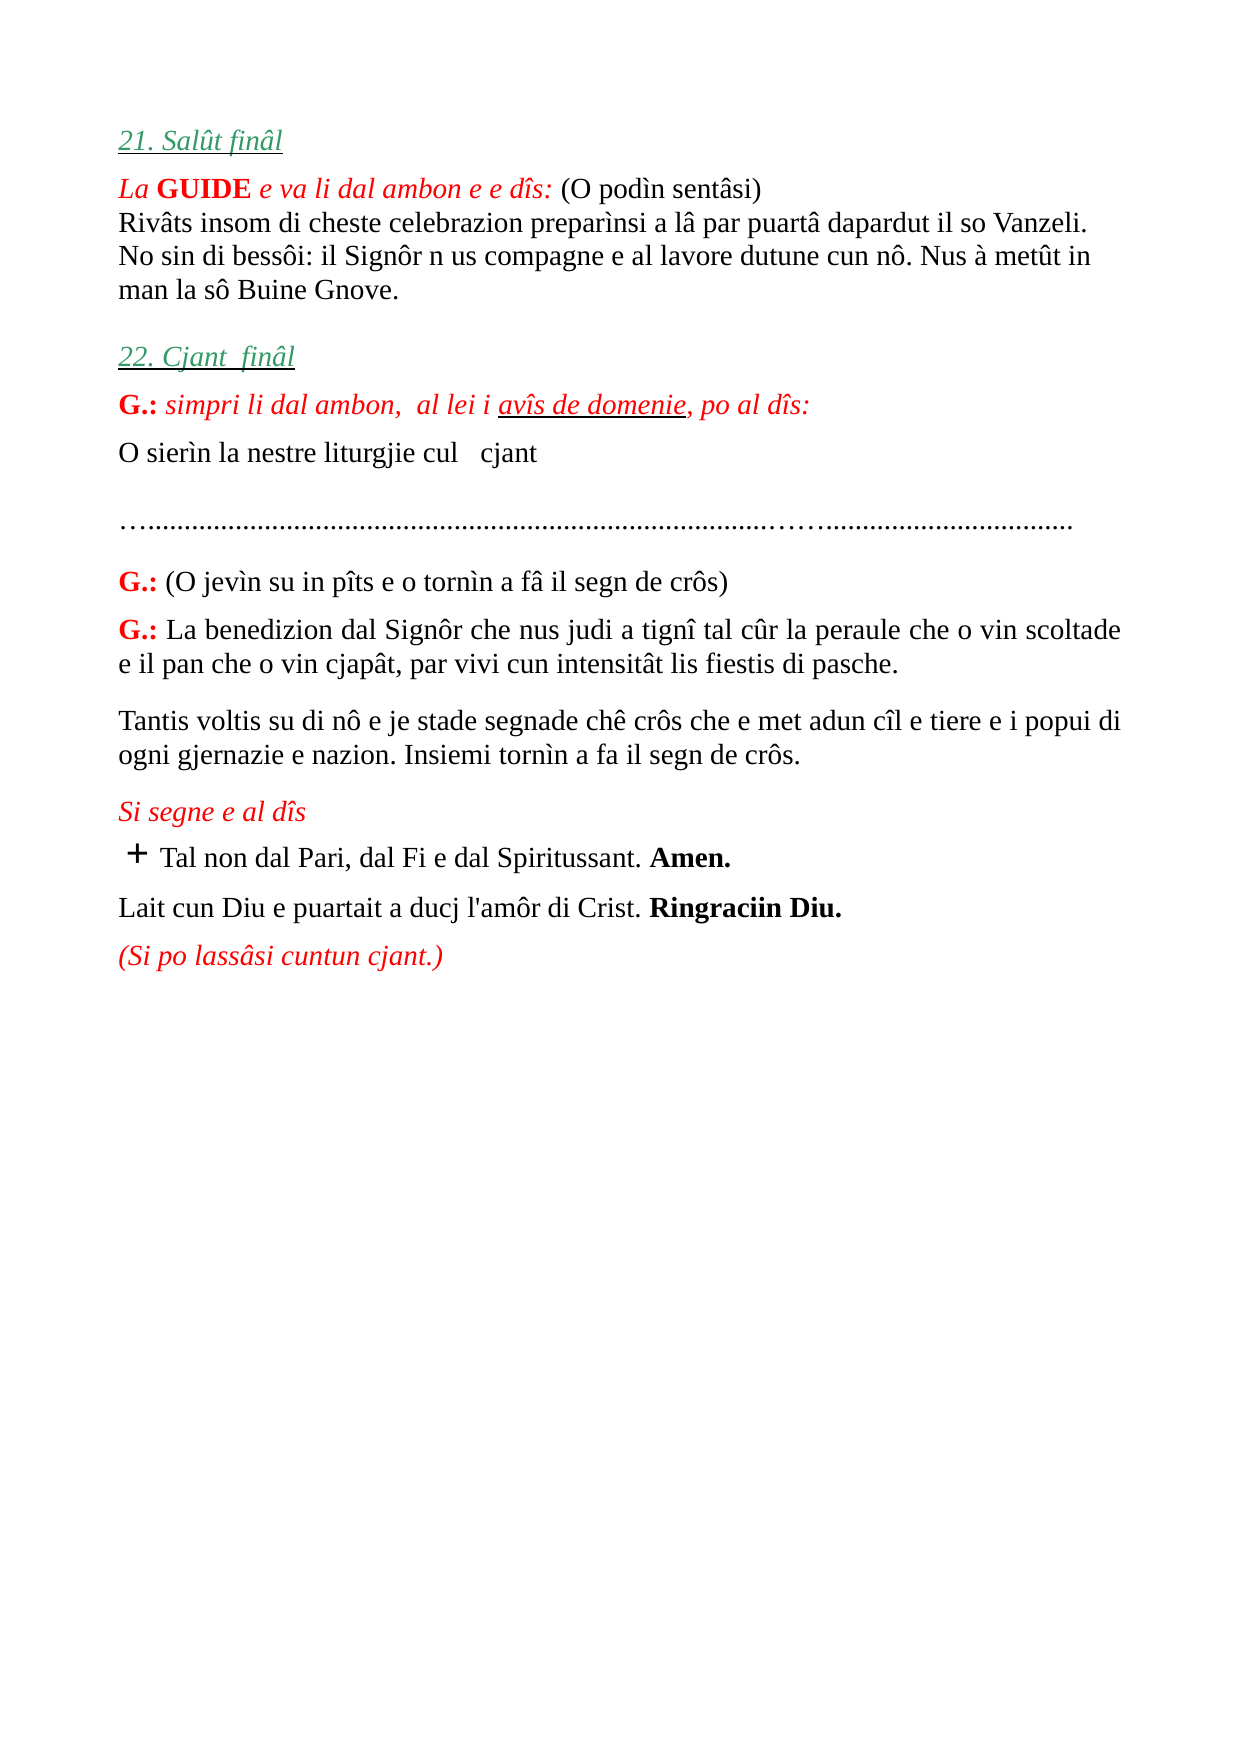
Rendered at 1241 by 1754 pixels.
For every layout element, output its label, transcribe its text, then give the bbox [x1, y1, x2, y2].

text G.: (O jevìn su in pîts e o tornìn a fâ il segn de crôs) [118, 564, 1122, 598]
text Tantis voltis su di nô e je stade segnade chê crôs che e met adun cîl e tiere e i popui di ogni gjernazie e nazion. Insiemi tornìn a fa il segn de crôs. [118, 703, 1122, 770]
text 22. Cjant finâl [118, 339, 1122, 373]
text ….....................................................................................…….................................. [118, 502, 1122, 536]
text G.: La benedizion dal Signôr che nus judi a tignî tal cûr la peraule che o vin scoltade e il pan che o vin cjapât, par vivi cun intensitât lis fiestis di pasche. [118, 612, 1122, 679]
text 21. Salût finâl [118, 123, 1122, 157]
text Rivâts insom di cheste celebrazion preparìnsi a lâ par puartâ dapardut il so Vanzeli. No sin di bessôi: il Signôr n us compagne e al lavore dutune cun nô. Nus à metût in man la sô Buine Gnove. [118, 205, 1122, 306]
text O sierìn la nestre liturgjie cul cjant [118, 435, 1122, 468]
text La GUIDE e va li dal ambon e e dîs: (O podìn sentâsi) [118, 171, 1122, 205]
text Si segne e al dîs [118, 794, 1122, 828]
text G.: simpri li dal ambon, al lei i avîs de domenie, po al dîs: [118, 387, 1122, 421]
text Lait cun Diu e puartait a ducj l'amôr di Crist. Ringraciin Diu. [118, 890, 1122, 924]
text (Si po lassâsi cuntun cjant.) [118, 938, 1122, 972]
text + Tal non dal Pari, dal Fi e dal Spiritussant. Amen. [118, 828, 1122, 876]
